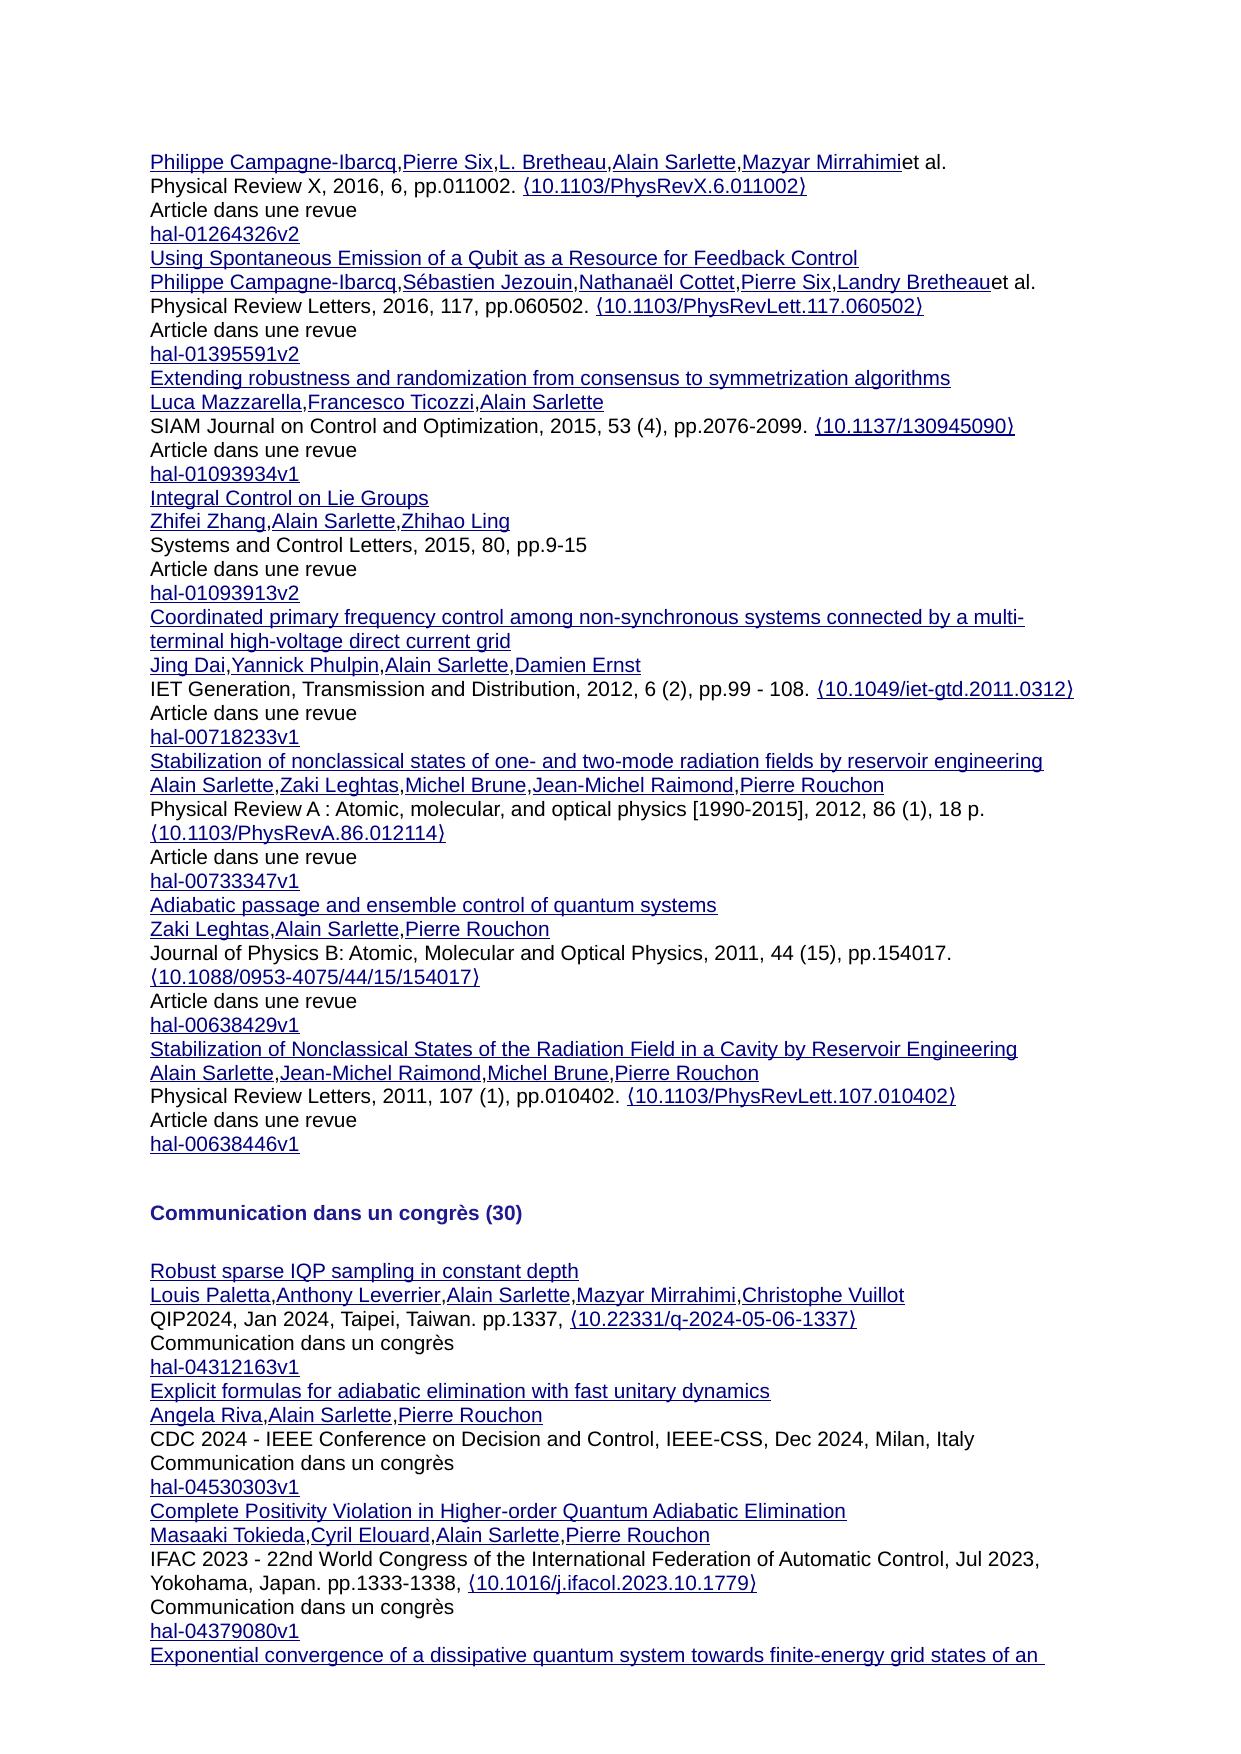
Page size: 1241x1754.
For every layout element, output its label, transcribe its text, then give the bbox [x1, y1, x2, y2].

table_cell Integral Control on Lie Groups Zhifei Zhang,Alain Sarlette,Zhihao Ling Systems and Control Letters, 2015, 80, pp.9-15 Article dans une revue hal-01093913v2 [150, 485, 1090, 605]
table_cell Stabilization of Nonclassical States of the Radiation Field in a Cavity by Reservoir Engineering Alain Sarlette,Jean-Michel Raimond,Michel Brune,Pierre Rouchon Physical Review Letters, 2011, 107 (1), pp.010402. ⟨10.1103/PhysRevLett.107.010402⟩ Article dans une revue hal-00638446v1 [150, 1036, 1090, 1156]
table_cell Explicit formulas for adiabatic elimination with fast unitary dynamics Angela Riva,Alain Sarlette,Pierre Rouchon CDC 2024 - IEEE Conference on Decision and Control, IEEE-CSS, Dec 2024, Milan, Italy Communication dans un congrès hal-04530303v1 [150, 1379, 1090, 1499]
subtitle Communication dans un congrès (30) [150, 1201, 1090, 1225]
table_cell Adiabatic passage and ensemble control of quantum systems Zaki Leghtas,Alain Sarlette,Pierre Rouchon Journal of Physics B: Atomic, Molecular and Optical Physics, 2011, 44 (15), pp.154017. ⟨10.1088/0953-4075/44/15/154017⟩ Article dans une revue hal-00638429v1 [150, 893, 1090, 1036]
table_cell Coordinated primary frequency control among non-synchronous systems connected by a multi-terminal high-voltage direct current grid Jing Dai,Yannick Phulpin,Alain Sarlette,Damien Ernst IET Generation, Transmission and Distribution, 2012, 6 (2), pp.99 - 108. ⟨10.1049/iet-gtd.2011.0312⟩ Article dans une revue hal-00718233v1 [150, 605, 1090, 749]
table_cell Philippe Campagne-Ibarcq,Pierre Six,L. Bretheau,Alain Sarlette,Mazyar Mirrahimiet al. Physical Review X, 2016, 6, pp.011002. ⟨10.1103/PhysRevX.6.011002⟩ Article dans une revue hal-01264326v2 [150, 150, 1090, 246]
table_cell Extending robustness and randomization from consensus to symmetrization algorithms Luca Mazzarella,Francesco Ticozzi,Alain Sarlette SIAM Journal on Control and Optimization, 2015, 53 (4), pp.2076-2099. ⟨10.1137/130945090⟩ Article dans une revue hal-01093934v1 [150, 366, 1090, 485]
table_header Robust sparse IQP sampling in constant depth Louis Paletta,Anthony Leverrier,Alain Sarlette,Mazyar Mirrahimi,Christophe Vuillot QIP2024, Jan 2024, Taipei, Taiwan. pp.1337, ⟨10.22331/q-2024-05-06-1337⟩ Communication dans un congrès hal-04312163v1 [150, 1259, 1090, 1379]
table_cell Complete Positivity Violation in Higher-order Quantum Adiabatic Elimination Masaaki Tokieda,Cyril Elouard,Alain Sarlette,Pierre Rouchon IFAC 2023 - 22nd World Congress of the International Federation of Automatic Control, Jul 2023, Yokohama, Japan. pp.1333-1338, ⟨10.1016/j.ifacol.2023.10.1779⟩ Communication dans un congrès hal-04379080v1 [150, 1499, 1090, 1643]
table_cell Using Spontaneous Emission of a Qubit as a Resource for Feedback Control Philippe Campagne-Ibarcq,Sébastien Jezouin,Nathanaël Cottet,Pierre Six,Landry Bretheauet al. Physical Review Letters, 2016, 117, pp.060502. ⟨10.1103/PhysRevLett.117.060502⟩ Article dans une revue hal-01395591v2 [150, 246, 1090, 366]
table_cell Stabilization of nonclassical states of one- and two-mode radiation fields by reservoir engineering Alain Sarlette,Zaki Leghtas,Michel Brune,Jean-Michel Raimond,Pierre Rouchon Physical Review A : Atomic, molecular, and optical physics [1990-2015], 2012, 86 (1), 18 p. ⟨10.1103/PhysRevA.86.012114⟩ Article dans une revue hal-00733347v1 [150, 749, 1090, 893]
table_cell Exponential convergence of a dissipative quantum system towards finite-energy grid states of an [150, 1643, 1090, 1667]
